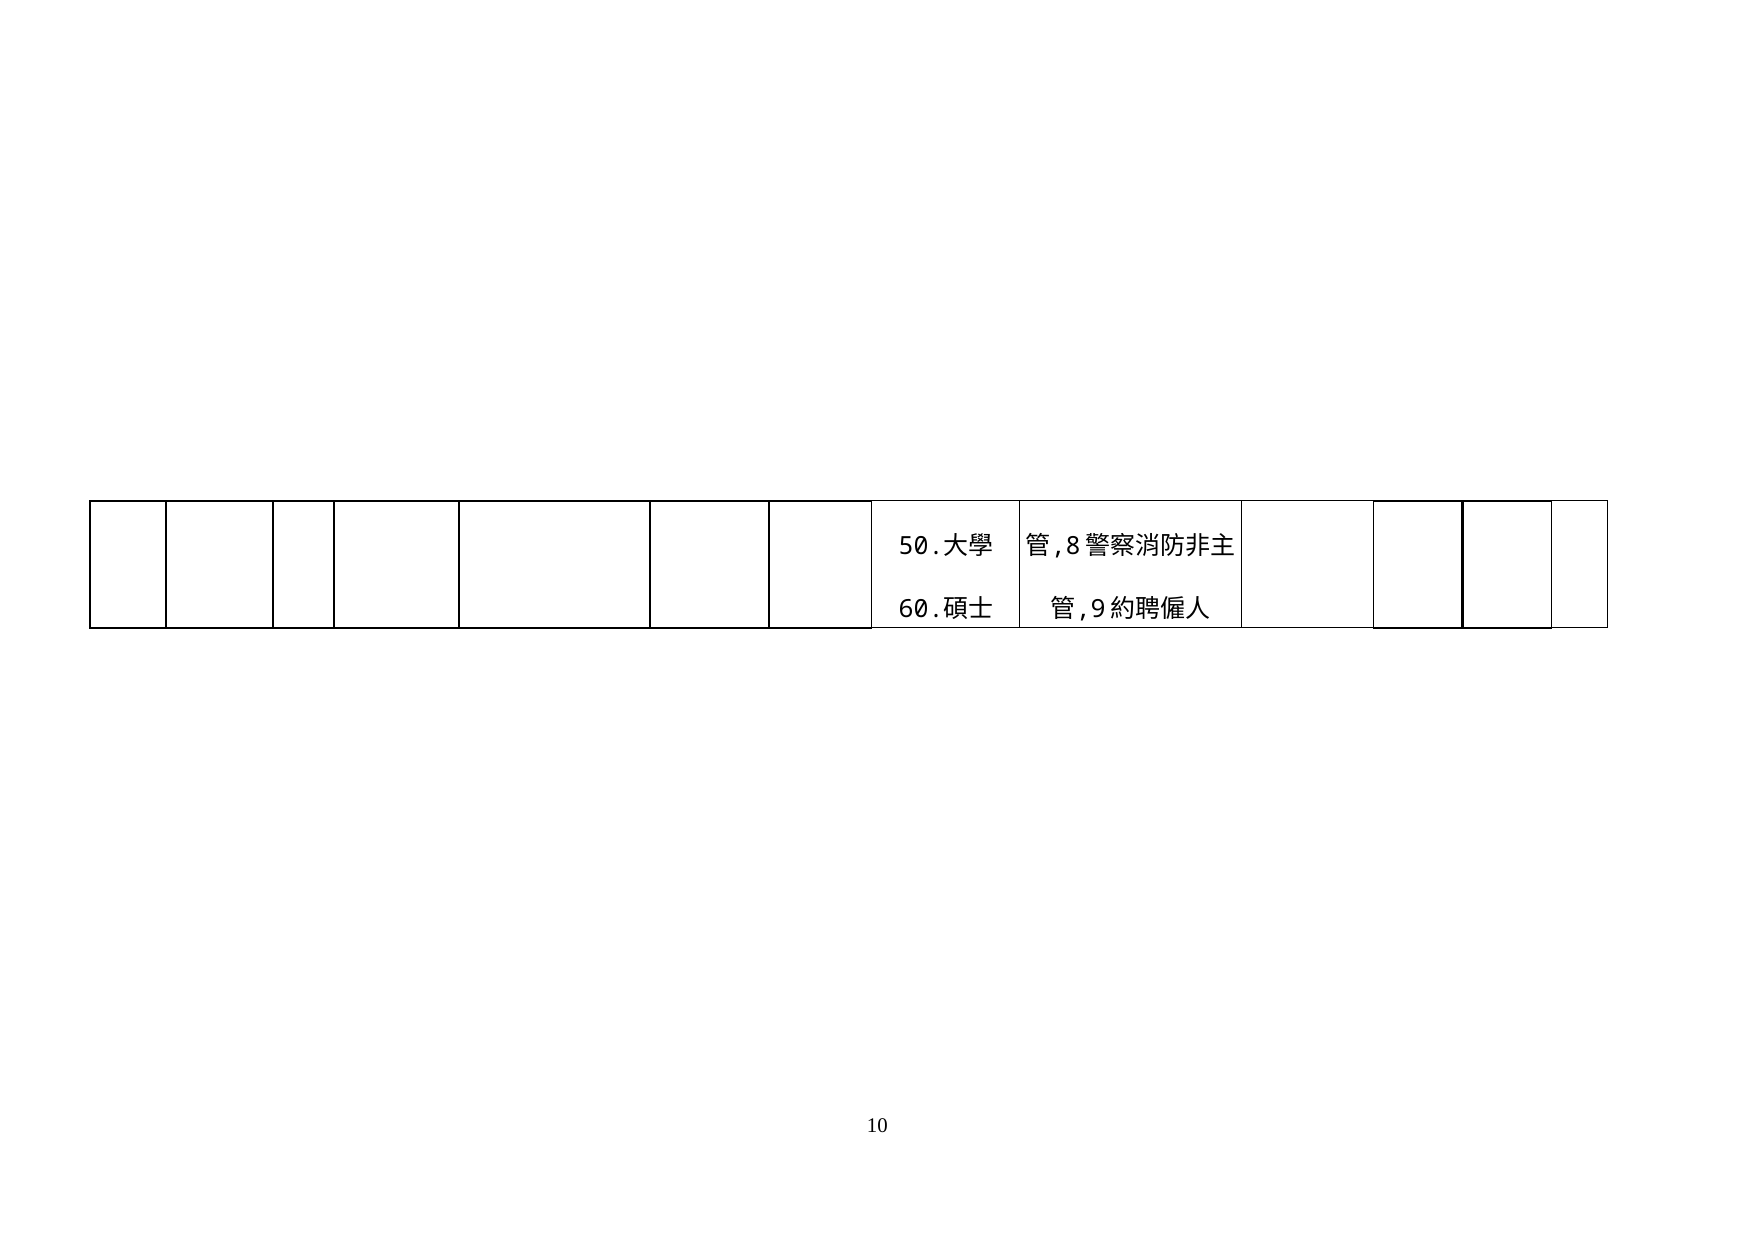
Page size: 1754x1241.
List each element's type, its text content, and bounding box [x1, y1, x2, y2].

table_cell [651, 502, 768, 627]
table_cell [1552, 501, 1607, 627]
table_cell [167, 502, 272, 627]
table_cell [1242, 501, 1373, 627]
table_cell 50.大學 60.碩士 [872, 501, 1019, 627]
table_cell [770, 502, 871, 627]
table_cell 管,8警察消防非主管,9約聘僱人 [1020, 501, 1241, 627]
table_cell [91, 502, 165, 627]
table_cell [1374, 502, 1461, 627]
table_cell [460, 502, 649, 627]
table_cell [274, 502, 333, 627]
table_cell [1608, 500, 1664, 627]
table_cell [335, 502, 458, 627]
table_cell [1464, 502, 1551, 627]
